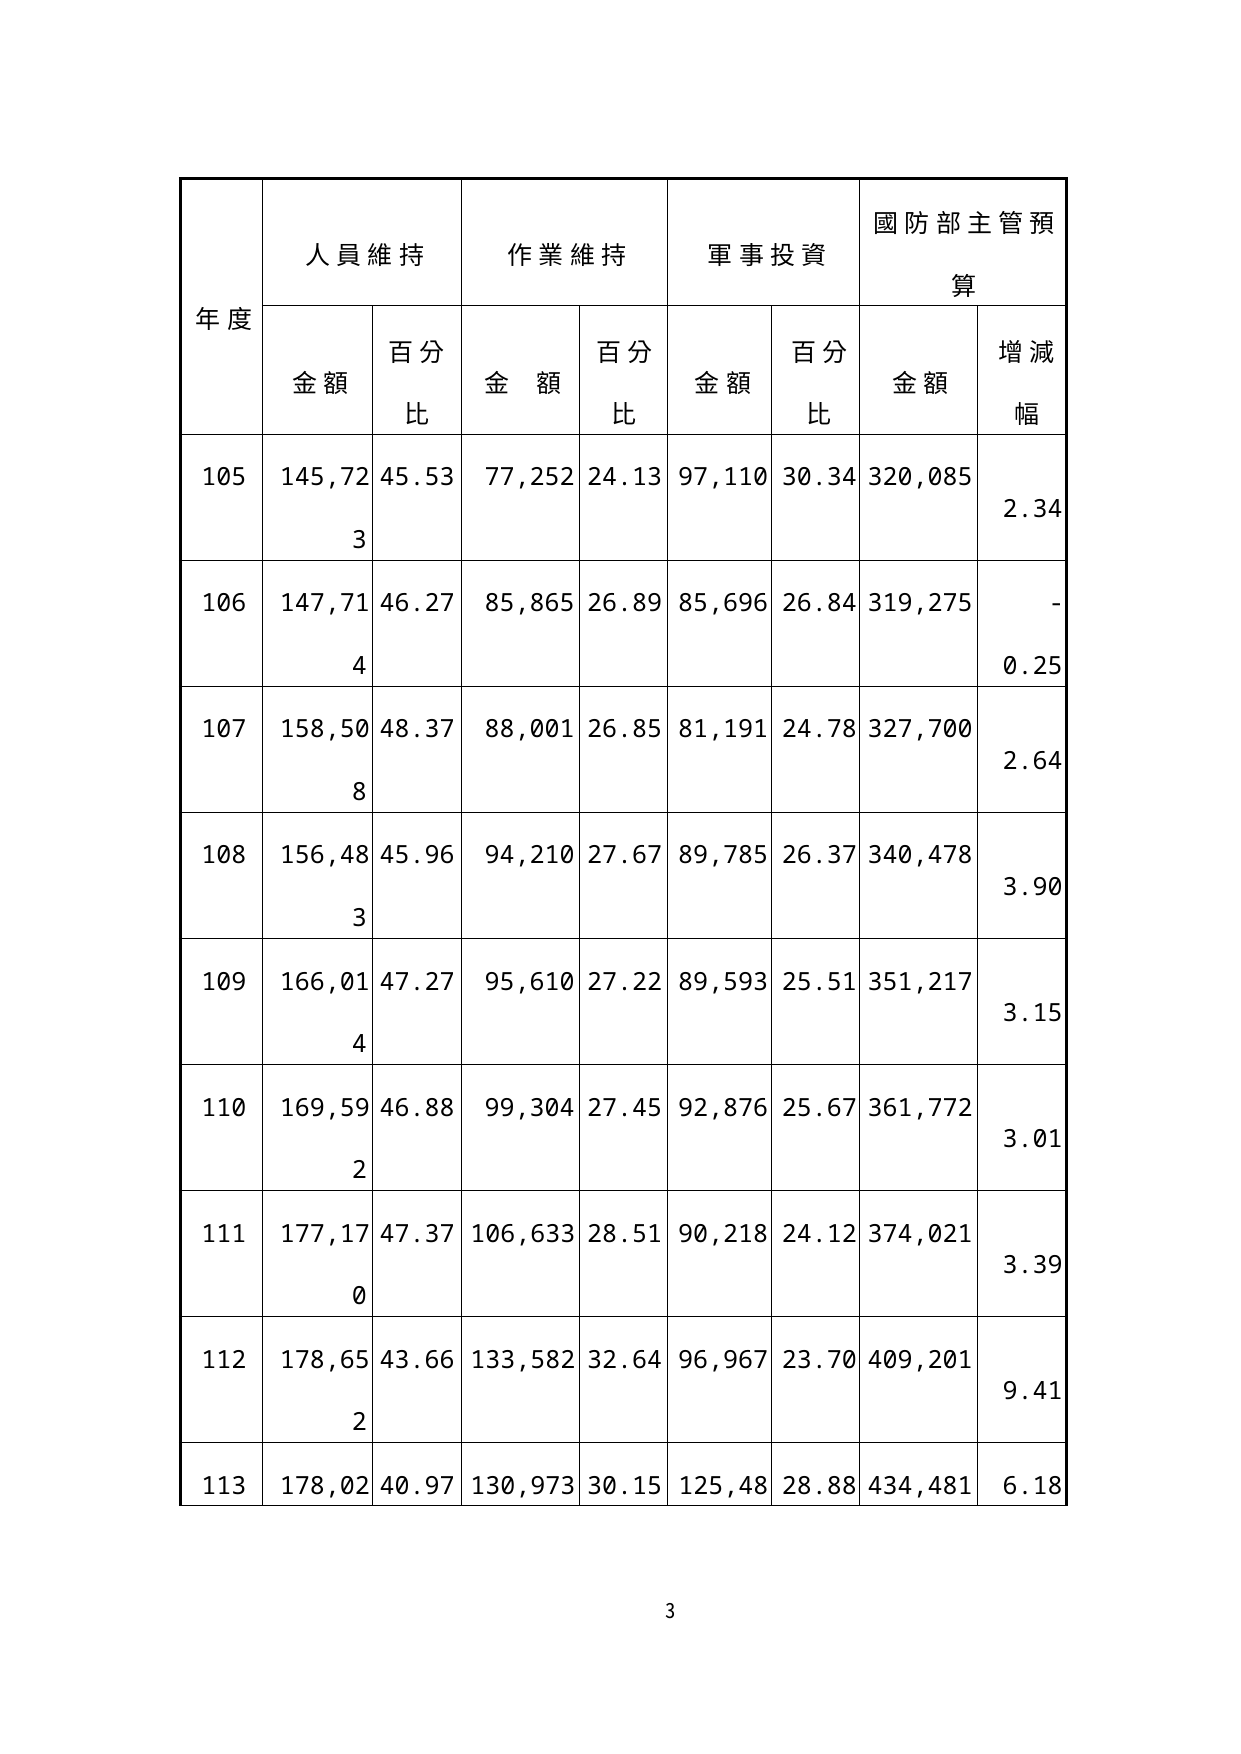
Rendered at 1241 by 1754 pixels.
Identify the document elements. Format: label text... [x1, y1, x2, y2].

table_cell 24.78 [772, 687, 859, 812]
table_cell 27.22 [580, 939, 667, 1064]
table_cell 166,014 [263, 939, 372, 1064]
table_cell 95,610 [462, 939, 579, 1064]
table_header 年度 [182, 180, 262, 433]
table_cell 99,304 [462, 1065, 579, 1190]
table_cell 24.12 [772, 1191, 859, 1316]
table_cell 108 [182, 813, 262, 938]
table_cell 45.96 [373, 813, 461, 938]
table_cell 28.51 [580, 1191, 667, 1316]
table_cell 45.53 [373, 435, 461, 559]
table_cell 107 [182, 687, 262, 812]
table_cell 24.13 [580, 435, 667, 559]
table_cell 3.39 [978, 1191, 1065, 1316]
table_header 人員維持 [263, 180, 461, 305]
table_cell 26.89 [580, 561, 667, 686]
table_cell 百分比 [373, 306, 461, 433]
table_cell 百分比 [580, 306, 667, 433]
table_cell 361,772 [860, 1065, 977, 1190]
table_cell 133,582 [462, 1317, 579, 1442]
table_cell 113 [182, 1443, 262, 1505]
table_cell 145,723 [263, 435, 372, 559]
table_cell 110 [182, 1065, 262, 1190]
table_cell 112 [182, 1317, 262, 1442]
table_cell 81,191 [668, 687, 771, 812]
table_cell 77,252 [462, 435, 579, 559]
table_cell 96,967 [668, 1317, 771, 1442]
table_cell 374,021 [860, 1191, 977, 1316]
table_cell 金額 [668, 306, 771, 433]
table_cell 351,217 [860, 939, 977, 1064]
table_cell 319,275 [860, 561, 977, 686]
table_header 軍事投資 [668, 180, 859, 305]
table_cell 130,973 [462, 1443, 579, 1505]
table_cell 25.51 [772, 939, 859, 1064]
table_cell 177,170 [263, 1191, 372, 1316]
table_cell 28.88 [772, 1443, 859, 1505]
table_header 作業維持 [462, 180, 667, 305]
table_cell 85,865 [462, 561, 579, 686]
table_cell 增減幅 [978, 306, 1065, 433]
table_cell 46.27 [373, 561, 461, 686]
table_cell 434,481 [860, 1443, 977, 1505]
table_cell 32.64 [580, 1317, 667, 1442]
table_cell 109 [182, 939, 262, 1064]
table_cell 178,02 [263, 1443, 372, 1505]
table_cell 43.66 [373, 1317, 461, 1442]
table_cell 6.18 [978, 1443, 1065, 1505]
table_cell 金額 [860, 306, 977, 433]
table_cell 125,48 [668, 1443, 771, 1505]
table_cell 25.67 [772, 1065, 859, 1190]
table_cell 金額 [263, 306, 372, 433]
table_header 國防部主管預算 [860, 180, 1065, 305]
table_cell 金 額 [462, 306, 579, 433]
table_cell 90,218 [668, 1191, 771, 1316]
table_cell 27.67 [580, 813, 667, 938]
table_cell 94,210 [462, 813, 579, 938]
table_cell 47.37 [373, 1191, 461, 1316]
table_cell 2.34 [978, 435, 1065, 559]
table_cell 30.15 [580, 1443, 667, 1505]
table_cell -0.25 [978, 561, 1065, 686]
table_cell 97,110 [668, 435, 771, 559]
table_cell 327,700 [860, 687, 977, 812]
table_cell 178,652 [263, 1317, 372, 1442]
table_cell 3.90 [978, 813, 1065, 938]
table_cell 158,508 [263, 687, 372, 812]
table_cell 27.45 [580, 1065, 667, 1190]
table_cell 85,696 [668, 561, 771, 686]
table_cell 106,633 [462, 1191, 579, 1316]
table_cell 88,001 [462, 687, 579, 812]
table_cell 89,593 [668, 939, 771, 1064]
table_cell 320,085 [860, 435, 977, 559]
table_cell 89,785 [668, 813, 771, 938]
table_cell 340,478 [860, 813, 977, 938]
table_cell 46.88 [373, 1065, 461, 1190]
table_cell 40.97 [373, 1443, 461, 1505]
table_cell 3.01 [978, 1065, 1065, 1190]
table_cell 409,201 [860, 1317, 977, 1442]
table_cell 92,876 [668, 1065, 771, 1190]
table_cell 26.84 [772, 561, 859, 686]
table_cell 47.27 [373, 939, 461, 1064]
table_cell 147,714 [263, 561, 372, 686]
table_cell 3.15 [978, 939, 1065, 1064]
table_cell 2.64 [978, 687, 1065, 812]
table_cell 30.34 [772, 435, 859, 559]
table_cell 26.37 [772, 813, 859, 938]
table_cell 156,483 [263, 813, 372, 938]
table_cell 169,592 [263, 1065, 372, 1190]
table_cell 48.37 [373, 687, 461, 812]
table_cell 9.41 [978, 1317, 1065, 1442]
table_cell 111 [182, 1191, 262, 1316]
table_cell 106 [182, 561, 262, 686]
table_cell 百分比 [772, 306, 859, 433]
table_cell 23.70 [772, 1317, 859, 1442]
table_cell 105 [182, 435, 262, 559]
table_cell 26.85 [580, 687, 667, 812]
